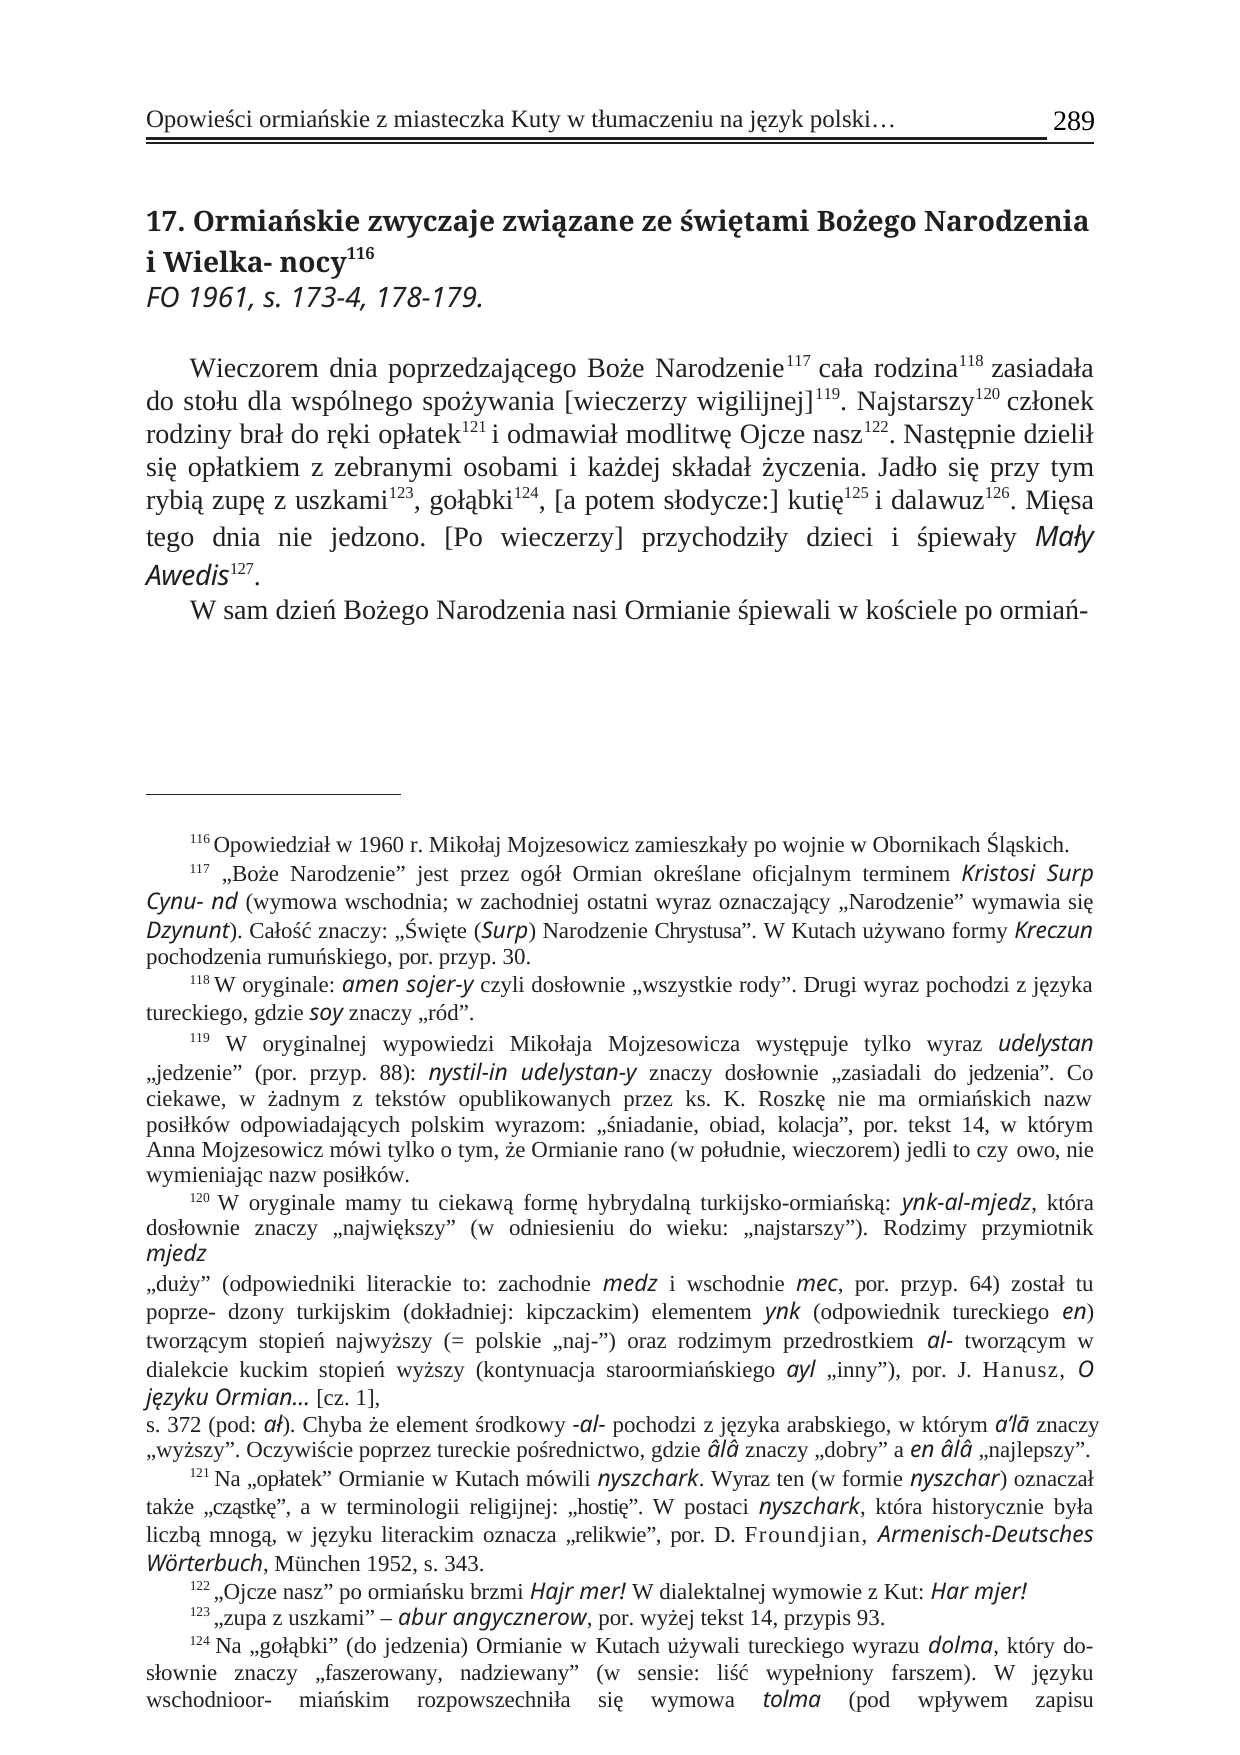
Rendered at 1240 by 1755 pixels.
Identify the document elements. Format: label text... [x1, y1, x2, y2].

text W sam dzień Bożego Narodzenia nasi Ormianie śpiewali w kościele po ormiań- [189, 594, 1106, 626]
text 117 „Boże Narodzenie” jest przez ogół Ormian określane oficjalnym terminem Kristosi Surp Cynu- nd (wymowa wschodnia; w zachodniej ostatni wyraz oznaczający „Narodzenie” wymawia się Dzynunt). Całość znaczy: „Święte (Surp) Narodzenie Chrystusa”. W Kutach używano formy Kreczun pochodzenia rumuńskiego, por. przyp. 30. [146, 858, 1094, 969]
text 118 W oryginale: amen sojer-y czyli dosłownie „wszystkie rody”. Drugi wyraz pochodzi z języka tureckiego, gdzie soy znaczy „ród”. [146, 970, 1094, 1027]
text „wyższy”. Oczywiście poprzez tureckie pośrednictwo, gdzie âlâ znaczy „dobry” a en âlâ „najlepszy”. [146, 1437, 1106, 1463]
text 120 W oryginale mamy tu ciekawą formę hybrydalną turkijsko-ormiańską: ynk-al-mjedz, która dosłownie znaczy „największy” (w odniesieniu do wieku: „najstarszy”). Rodzimy przymiotnik mjedz [146, 1188, 1094, 1269]
text 116 Opowiedział w 1960 r. Mikołaj Mojzesowicz zamieszkały po wojnie w Obornikach Śląskich. [189, 831, 1106, 857]
text 123 „zupa z uszkami” – abur angycznerow, por. wyżej tekst 14, przypis 93. [189, 1604, 1106, 1630]
list Ormiańskie zwyczaje związane ze świętami Bożego Narodzenia i Wielka- nocy116 [146, 201, 1094, 280]
text Wieczorem dnia poprzedzającego Boże Narodzenie117 cała rodzina118 zasiadała do stołu dla wspólnego spożywania [wieczerzy wigilijnej]119. Najstarszy120 członek rodziny brał do ręki opłatek121 i odmawiał modlitwę Ojcze nasz122. Następnie dzielił się opłatkiem z zebranymi osobami i każdej składał życzenia. Jadło się przy tym rybią zupę z uszkami123, gołąbki124, [a potem słodycze:] kutię125 i dalawuz126. Mięsa tego dnia nie jedzono. [Po wieczerzy] przychodziły dzieci i śpiewały Mały Awedis127. [146, 351, 1094, 594]
text „duży” (odpowiedniki literackie to: zachodnie medz i wschodnie mec, por. przyp. 64) został tu poprze- dzony turkijskim (dokładniej: kipczackim) elementem ynk (odpowiednik tureckiego en) tworzącym stopień najwyższy (= polskie „naj-”) oraz rodzimym przedrostkiem al- tworzącym w dialekcie kuckim stopień wyższy (kontynuacja staroormiańskiego ayl „inny”), por. J. Hanusz, O języku Ormian… [cz. 1], [146, 1269, 1094, 1412]
text 122 „Ojcze nasz” po ormiańsku brzmi Hajr mer! W dialektalnej wymowie z Kut: Har mjer! [189, 1578, 1106, 1604]
text 119 W oryginalnej wypowiedzi Mikołaja Mojzesowicza występuje tylko wyraz udelystan „jedzenie” (por. przyp. 88): nystil-in udelystan-y znaczy dosłownie „zasiadali do jedzenia”. Co ciekawe, w żadnym z tekstów opublikowanych przez ks. K. Roszkę nie ma ormiańskich nazw posiłków odpowiadających polskim wyrazom: „śniadanie, obiad, kolacja”, por. tekst 14, w którym Anna Mojzesowicz mówi tylko o tym, że Ormianie rano (w południe, wieczorem) jedli to czy owo, nie wymieniając nazw posiłków. [146, 1027, 1094, 1187]
text FO 1961, s. 173-4, 178-179. [146, 282, 1106, 314]
text s. 372 (pod: ał). Chyba że element środkowy -al- pochodzi z języka arabskiego, w którym a’lā znaczy [146, 1412, 1106, 1437]
text 121 Na „opłatek” Ormianie w Kutach mówili nyszchark. Wyraz ten (w formie nyszchar) oznaczał także „cząstkę”, a w terminologii religijnej: „hostię”. W postaci nyszchark, która historycznie była liczbą mnogą, w języku literackim oznacza „relikwie”, por. D. Froundjian, Armenisch-Deutsches Wörterbuch, München 1952, s. 343. [146, 1463, 1094, 1578]
text 124 Na „gołąbki” (do jedzenia) Ormianie w Kutach używali tureckiego wyrazu dolma, który do- słownie znaczy „faszerowany, nadziewany” (w sensie: liść wypełniony farszem). W języku wschodnioor- miańskim rozpowszechniła się wymowa tolma (pod wpływem zapisu [146, 1630, 1094, 1714]
